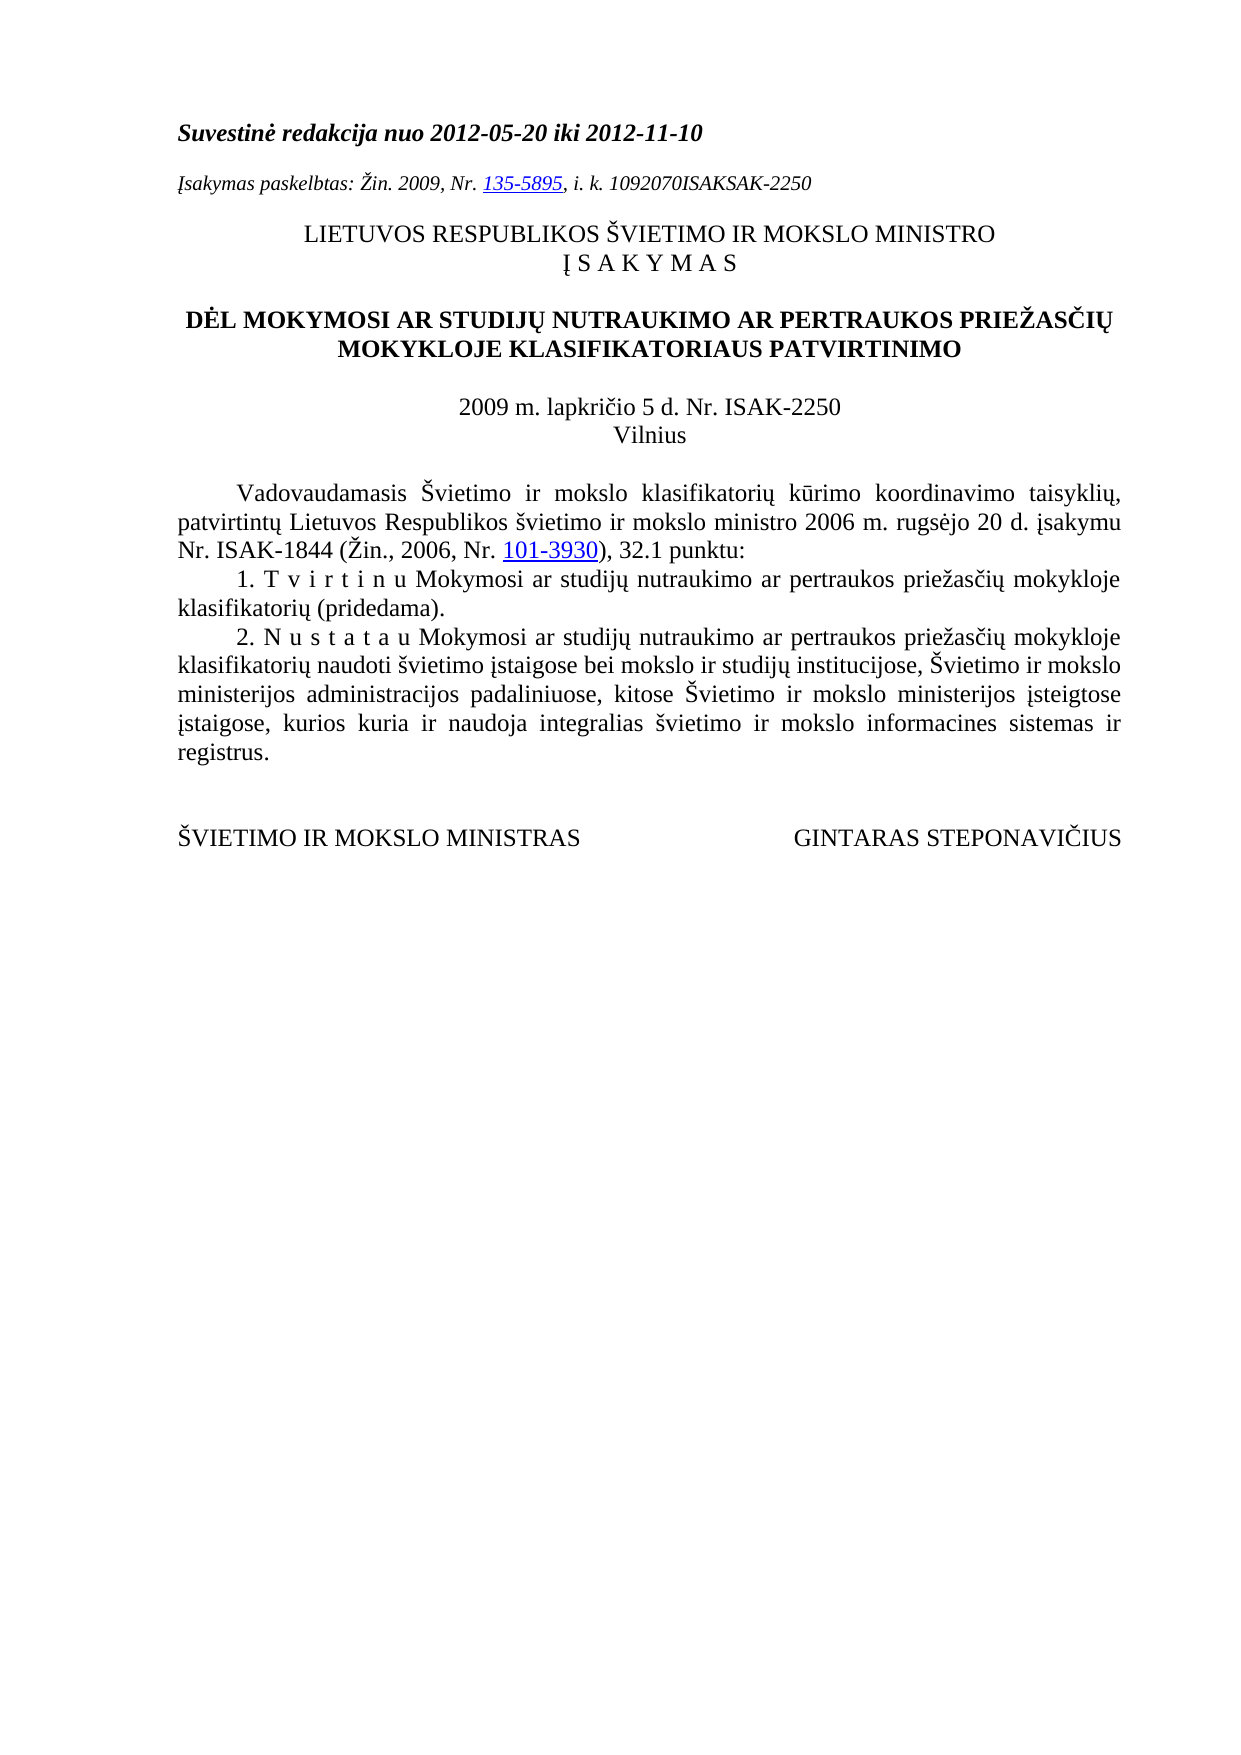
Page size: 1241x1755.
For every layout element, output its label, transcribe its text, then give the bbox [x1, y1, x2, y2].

text DĖL MOKYMOSI AR STUDIJŲ NUTRAUKIMO AR PERTRAUKOS PRIEŽASČIŲ MOKYKLOJE KLASIFIKATORIAUS PATVIRTINIMO [177, 305, 1122, 363]
text 1. T v i r t i n u Mokymosi ar studijų nutraukimo ar pertraukos priežasčių mokykloje klasifikatorių (pridedama). [177, 564, 1122, 622]
text 2009 m. lapkričio 5 d. Nr. ISAK-2250 [177, 392, 1122, 420]
text Vadovaudamasis Švietimo ir mokslo klasifikatorių kūrimo koordinavimo taisyklių, patvirtintų Lietuvos Respublikos švietimo ir mokslo ministro 2006 m. rugsėjo 20 d. įsakymu Nr. ISAK-1844 (Žin., 2006, Nr. 101-3930), 32.1 punktu: [177, 478, 1122, 564]
text Švietimo ir mokslo ministras Gintaras Steponavičius [177, 823, 1122, 852]
text 2. N u s t a t a u Mokymosi ar studijų nutraukimo ar pertraukos priežasčių mokykloje klasifikatorių naudoti švietimo įstaigose bei mokslo ir studijų institucijose, Švietimo ir mokslo ministerijos administracijos padaliniuose, kitose Švietimo ir mokslo ministerijos įsteigtose įstaigose, kurios kuria ir naudoja integralias švietimo ir mokslo informacines sistemas ir registrus. [177, 622, 1122, 765]
text Vilnius [177, 420, 1122, 449]
text Suvestinė redakcija nuo 2012-05-20 iki 2012-11-10 [177, 118, 1122, 147]
text Į S A K Y M A S [177, 248, 1122, 277]
text LIETUVOS RESPUBLIKOS ŠVIETIMO IR MOKSLO MINISTRO [177, 219, 1122, 248]
text Įsakymas paskelbtas: Žin. 2009, Nr. 135-5895, i. k. 1092070ISAKSAK-2250 [177, 171, 1122, 195]
